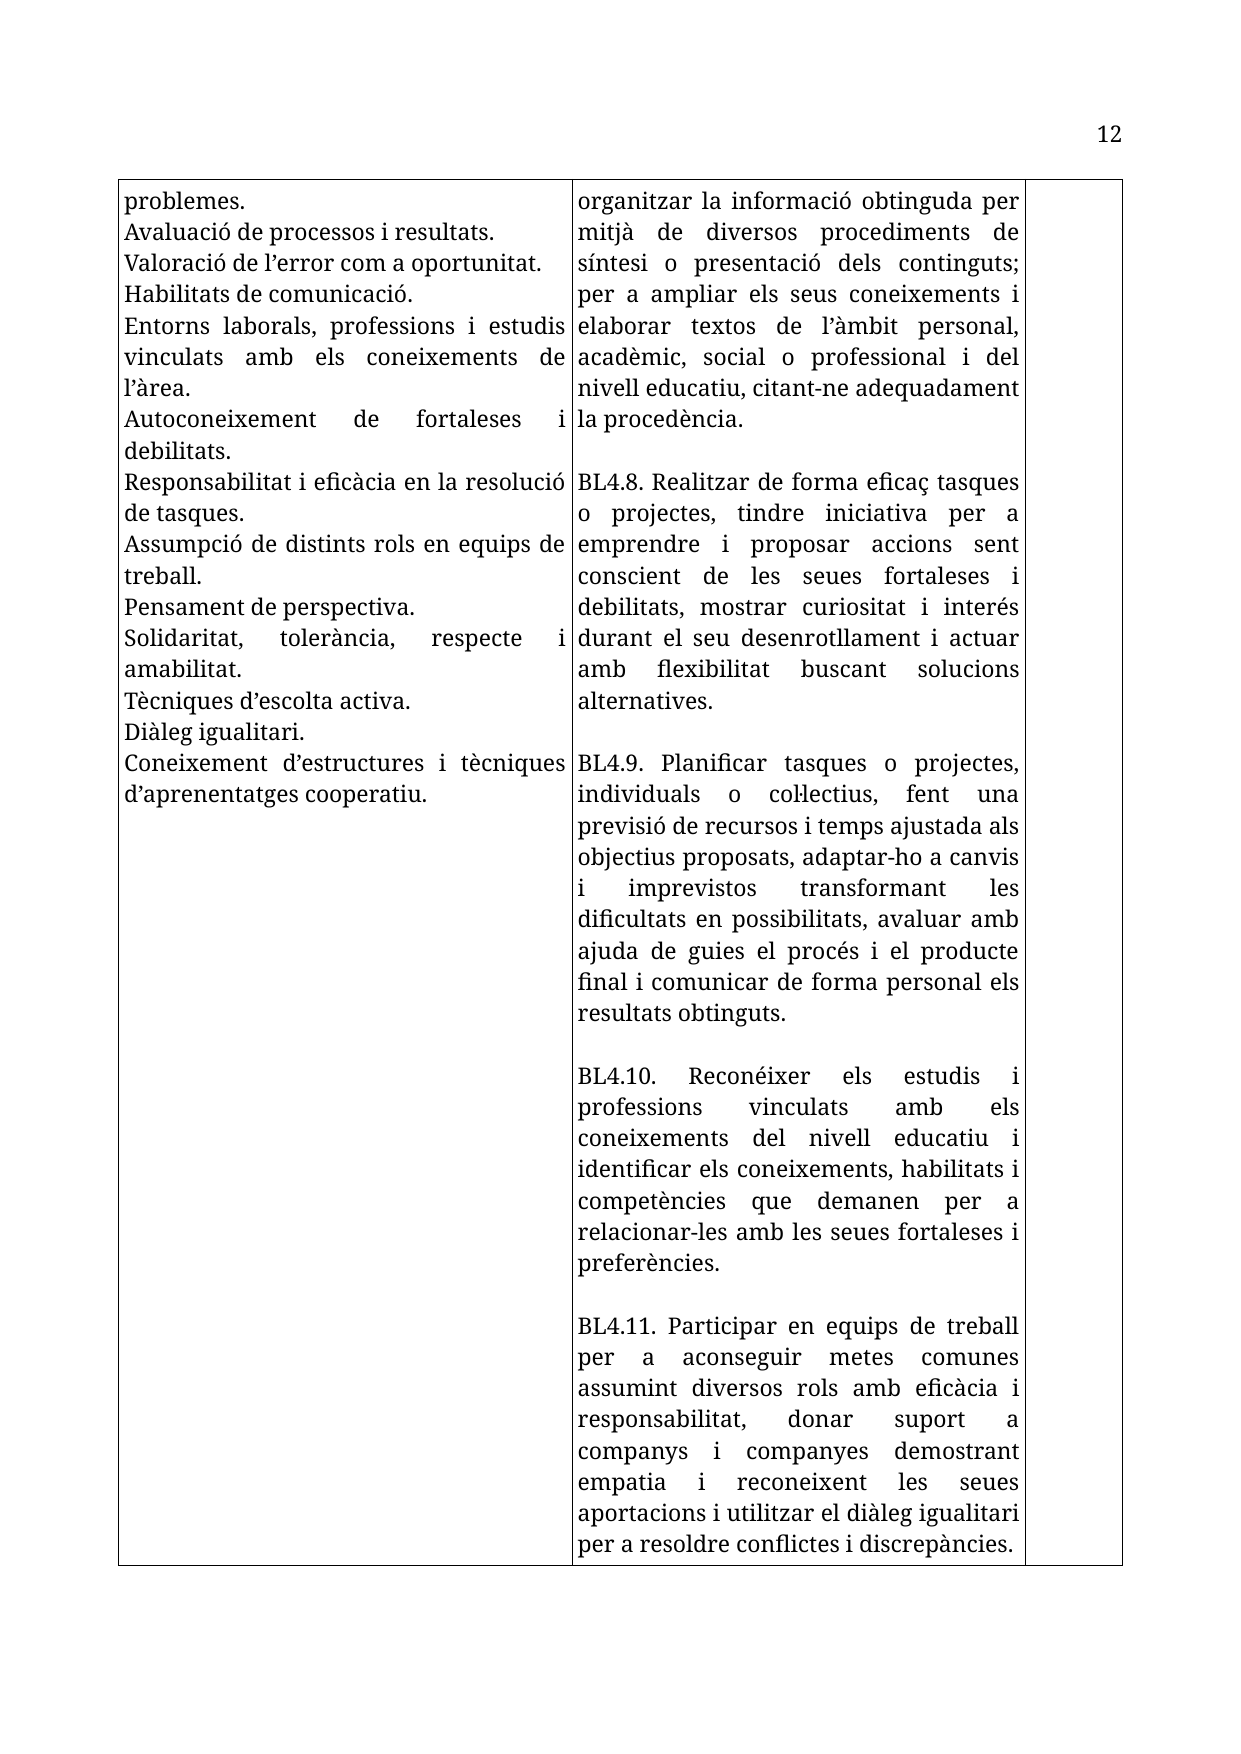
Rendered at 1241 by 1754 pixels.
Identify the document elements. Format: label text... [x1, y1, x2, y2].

table_cell problemes. Avaluació de processos i resultats. Valoració de l’error com a oportunitat. Habilitats de comunicació. Entorns laborals, professions i estudis vinculats amb els coneixements de l’àrea. Autoconeixement de fortaleses i debilitats. Responsabilitat i eficàcia en la resolució de tasques. Assumpció de distints rols en equips de treball. Pensament de perspectiva. Solidaritat, tolerància, respecte i amabilitat. Tècniques d’escolta activa. Diàleg igualitari. Coneixement d’estructures i tècniques d’aprenentatges cooperatiu. [119, 180, 572, 1565]
table_cell organitzar la informació obtinguda per mitjà de diversos procediments de síntesi o presentació dels continguts; per a ampliar els seus coneixements i elaborar textos de l’àmbit personal, acadèmic, social o professional i del nivell educatiu, citant-ne adequadament la procedència. BL4.8. Realitzar de forma eficaç tasques o projectes, tindre iniciativa per a emprendre i proposar accions sent conscient de les seues fortaleses i debilitats, mostrar curiositat i interés durant el seu desenrotllament i actuar amb flexibilitat buscant solucions alternatives. BL4.9. Planificar tasques o projectes, individuals o col·lectius, fent una previsió de recursos i temps ajustada als objectius proposats, adaptar-ho a canvis i imprevistos transformant les dificultats en possibilitats, avaluar amb ajuda de guies el procés i el producte final i comunicar de forma personal els resultats obtinguts. BL4.10. Reconéixer els estudis i professions vinculats amb els coneixements del nivell educatiu i identificar els coneixements, habilitats i competències que demanen per a relacionar-les amb les seues fortaleses i preferències. BL4.11. Participar en equips de treball per a aconseguir metes comunes assumint diversos rols amb eficàcia i responsabilitat, donar suport a companys i companyes demostrant empatia i reconeixent les seues aportacions i utilitzar el diàleg igualitari per a resoldre conflictes i discrepàncies. [573, 180, 1025, 1565]
table_cell [1026, 180, 1122, 1565]
